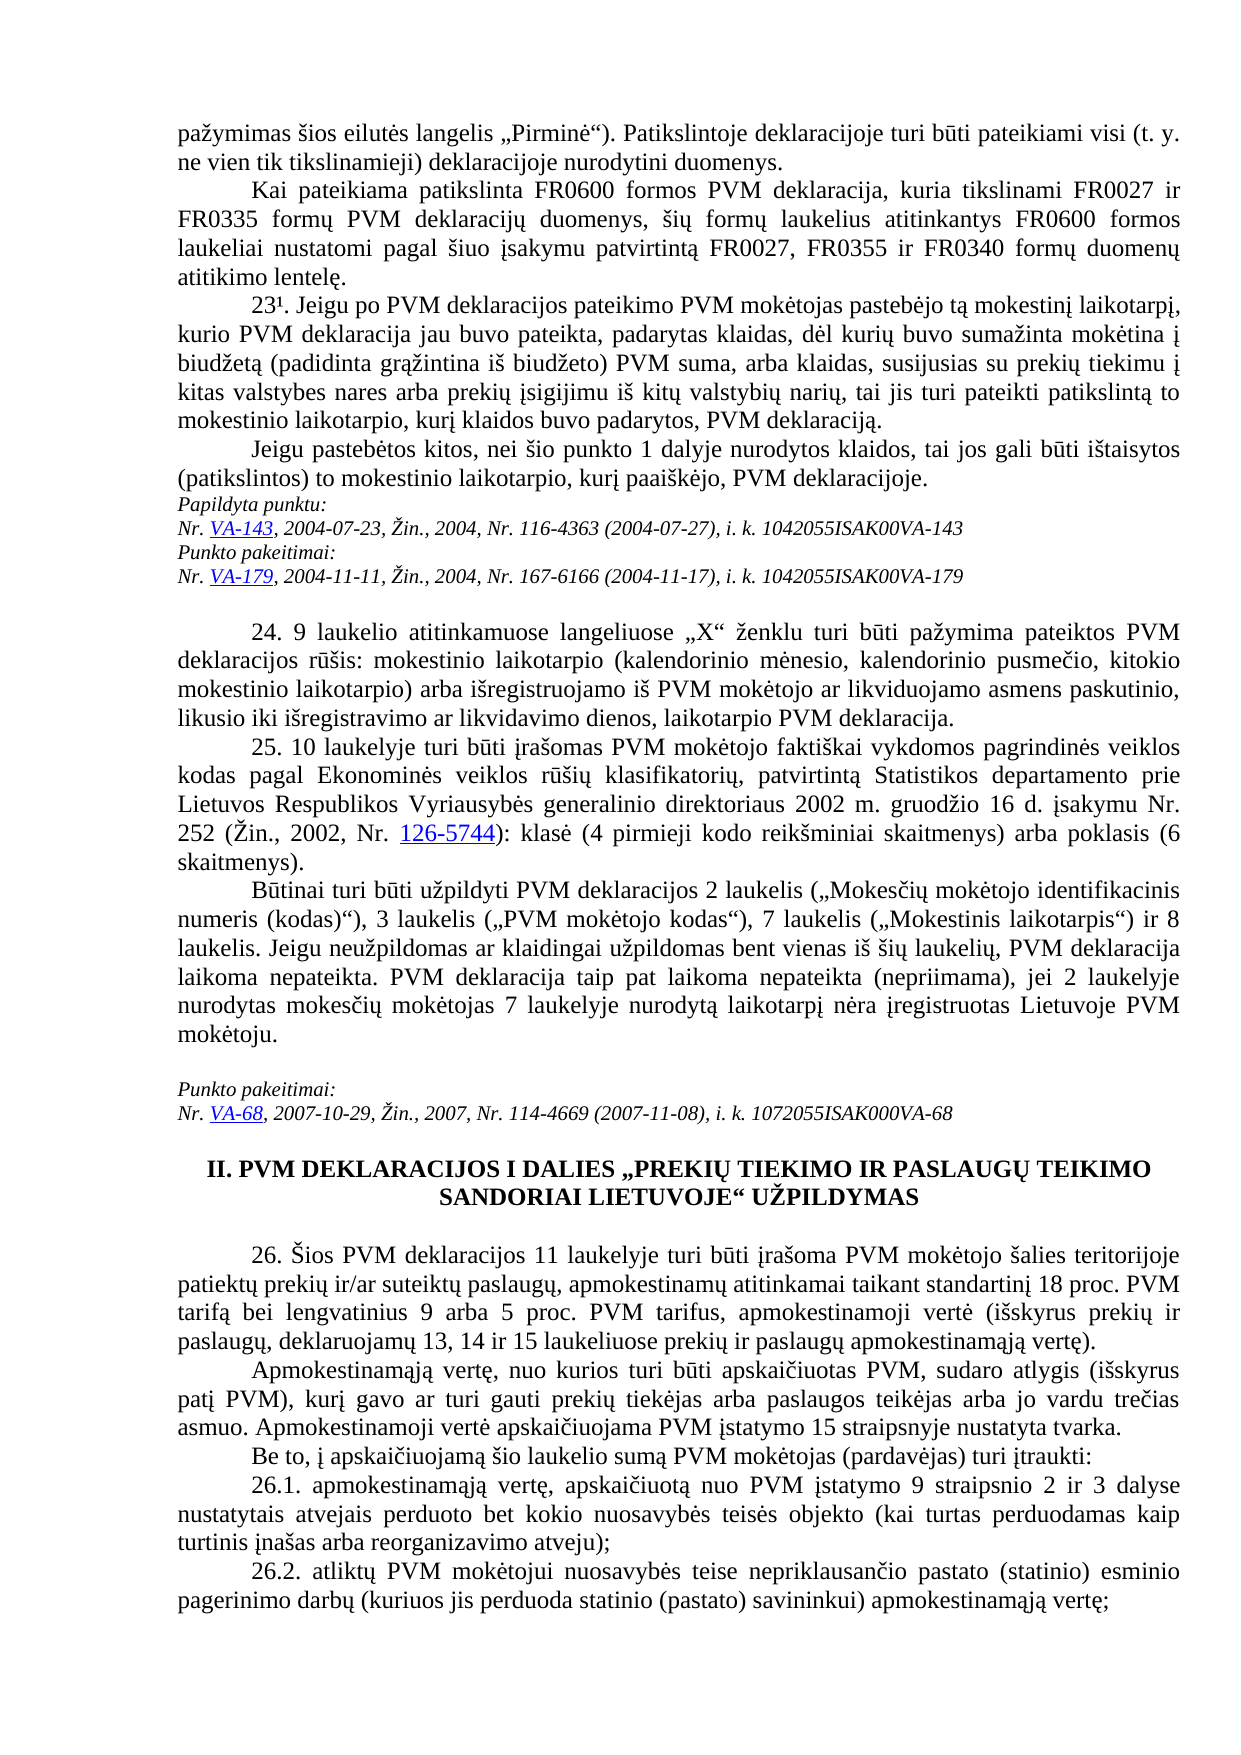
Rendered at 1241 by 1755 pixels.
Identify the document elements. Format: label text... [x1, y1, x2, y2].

text Apmokestinamąją vertę, nuo kurios turi būti apskaičiuotas PVM, sudaro atlygis (išskyrus patį PVM), kurį gavo ar turi gauti prekių tiekėjas arba paslaugos teikėjas arba jo vardu trečias asmuo. Apmokestinamoji vertė apskaičiuojama PVM įstatymo 15 straipsnyje nustatyta tvarka. [177, 1355, 1181, 1441]
text Punkto pakeitimai: [177, 1077, 1181, 1101]
text Būtinai turi būti užpildyti PVM deklaracijos 2 laukelis („Mokesčių mokėtojo identifikacinis numeris (kodas)“), 3 laukelis („PVM mokėtojo kodas“), 7 laukelis („Mokestinis laikotarpis“) ir 8 laukelis. Jeigu neužpildomas ar klaidingai užpildomas bent vienas iš šių laukelių, PVM deklaracija laikoma nepateikta. PVM deklaracija taip pat laikoma nepateikta (nepriimama), jei 2 laukelyje nurodytas mokesčių mokėtojas 7 laukelyje nurodytą laikotarpį nėra įregistruotas Lietuvoje PVM mokėtoju. [177, 876, 1181, 1048]
text Papildyta punktu: [177, 492, 1181, 516]
text Nr. VA-143, 2004-07-23, Žin., 2004, Nr. 116-4363 (2004-07-27), i. k. 1042055ISAK00VA-143 [177, 516, 1181, 540]
text Be to, į apskaičiuojamą šio laukelio sumą PVM mokėtojas (pardavėjas) turi įtraukti: [177, 1441, 1181, 1470]
text Jeigu pastebėtos kitos, nei šio punkto 1 dalyje nurodytos klaidos, tai jos gali būti ištaisytos (patikslintos) to mokestinio laikotarpio, kurį paaiškėjo, PVM deklaracijoje. [177, 434, 1181, 492]
text 23¹. Jeigu po PVM deklaracijos pateikimo PVM mokėtojas pastebėjo tą mokestinį laikotarpį, kurio PVM deklaracija jau buvo pateikta, padarytas klaidas, dėl kurių buvo sumažinta mokėtina į biudžetą (padidinta grąžintina iš biudžeto) PVM suma, arba klaidas, susijusias su prekių tiekimu į kitas valstybes nares arba prekių įsigijimu iš kitų valstybių narių, tai jis turi pateikti patikslintą to mokestinio laikotarpio, kurį klaidos buvo padarytos, PVM deklaraciją. [177, 291, 1181, 434]
text 26.1. apmokestinamąją vertę, apskaičiuotą nuo PVM įstatymo 9 straipsnio 2 ir 3 dalyse nustatytais atvejais perduoto bet kokio nuosavybės teisės objekto (kai turtas perduodamas kaip turtinis įnašas arba reorganizavimo atveju); [177, 1470, 1181, 1556]
text Kai pateikiama patikslinta FR0600 formos PVM deklaracija, kuria tikslinami FR0027 ir FR0335 formų PVM deklaracijų duomenys, šių formų laukelius atitinkantys FR0600 formos laukeliai nustatomi pagal šiuo įsakymu patvirtintą FR0027, FR0355 ir FR0340 formų duomenų atitikimo lentelę. [177, 176, 1181, 291]
text pažymimas šios eilutės langelis „Pirminė“). Patikslintoje deklaracijoje turi būti pateikiami visi (t. y. ne vien tik tikslinamieji) deklaracijoje nurodytini duomenys. [177, 118, 1181, 176]
text 24. 9 laukelio atitinkamuose langeliuose „X“ ženklu turi būti pažymima pateiktos PVM deklaracijos rūšis: mokestinio laikotarpio (kalendorinio mėnesio, kalendorinio pusmečio, kitokio mokestinio laikotarpio) arba išregistruojamo iš PVM mokėtojo ar likviduojamo asmens paskutinio, likusio iki išregistravimo ar likvidavimo dienos, laikotarpio PVM deklaracija. [177, 617, 1181, 732]
text Punkto pakeitimai: [177, 540, 1181, 564]
text II. PVM DEKLARACIJOS I DALIES „PREKIŲ TIEKIMO IR PASLAUGŲ TEIKIMO SANDORIAI LIETUVOJE“ UŽPILDYMAS [177, 1154, 1181, 1211]
text 26. Šios PVM deklaracijos 11 laukelyje turi būti įrašoma PVM mokėtojo šalies teritorijoje patiektų prekių ir/ar suteiktų paslaugų, apmokestinamų atitinkamai taikant standartinį 18 proc. PVM tarifą bei lengvatinius 9 arba 5 proc. PVM tarifus, apmokestinamoji vertė (išskyrus prekių ir paslaugų, deklaruojamų 13, 14 ir 15 laukeliuose prekių ir paslaugų apmokestinamąją vertę). [177, 1240, 1181, 1355]
text Nr. VA-179, 2004-11-11, Žin., 2004, Nr. 167-6166 (2004-11-17), i. k. 1042055ISAK00VA-179 [177, 564, 1181, 588]
text 25. 10 laukelyje turi būti įrašomas PVM mokėtojo faktiškai vykdomos pagrindinės veiklos kodas pagal Ekonominės veiklos rūšių klasifikatorių, patvirtintą Statistikos departamento prie Lietuvos Respublikos Vyriausybės generalinio direktoriaus 2002 m. gruodžio 16 d. įsakymu Nr. 252 (Žin., 2002, Nr. 126-5744): klasė (4 pirmieji kodo reikšminiai skaitmenys) arba poklasis (6 skaitmenys). [177, 732, 1181, 876]
text Nr. VA-68, 2007-10-29, Žin., 2007, Nr. 114-4669 (2007-11-08), i. k. 1072055ISAK000VA-68 [177, 1101, 1181, 1125]
text 26.2. atliktų PVM mokėtojui nuosavybės teise nepriklausančio pastato (statinio) esminio pagerinimo darbų (kuriuos jis perduoda statinio (pastato) savininkui) apmokestinamąją vertę; [177, 1556, 1181, 1614]
